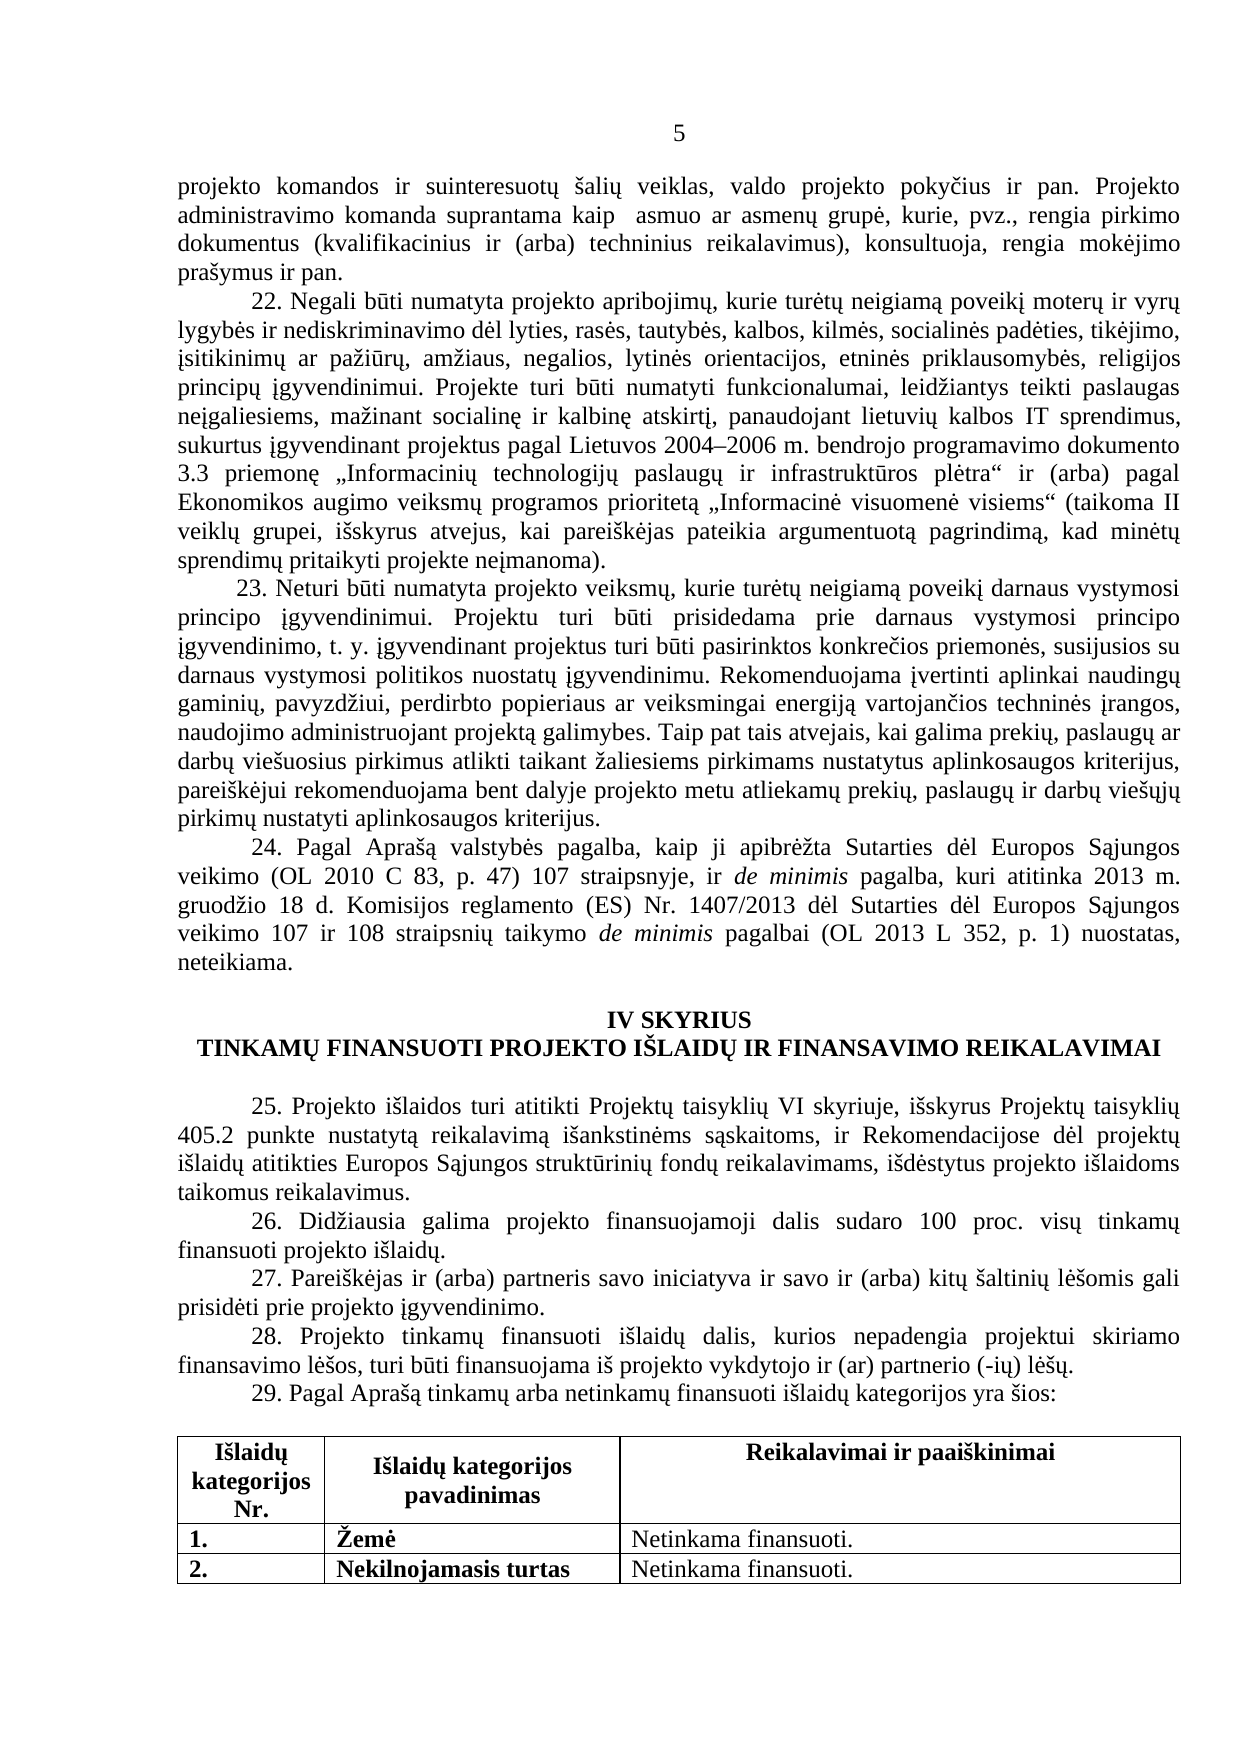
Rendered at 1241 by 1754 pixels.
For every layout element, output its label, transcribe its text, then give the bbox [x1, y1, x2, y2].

text 27. Pareiškėjas ir (arba) partneris savo iniciatyva ir savo ir (arba) kitų šaltinių lėšomis gali prisidėti prie projekto įgyvendinimo. [177, 1263, 1181, 1321]
table_cell Netinkama finansuoti. [621, 1524, 1180, 1553]
table_cell 1. [178, 1524, 324, 1553]
table_cell Netinkama finansuoti. [621, 1554, 1180, 1583]
text 25. Projekto išlaidos turi atitikti Projektų taisyklių VI skyriuje, išskyrus Projektų taisyklių 405.2 punkte nustatytą reikalavimą išankstinėms sąskaitoms, ir Rekomendacijose dėl projektų išlaidų atitikties Europos Sąjungos struktūrinių fondų reikalavimams, išdėstytus projekto išlaidoms taikomus reikalavimus. [177, 1091, 1181, 1206]
text 22. Negali būti numatyta projekto apribojimų, kurie turėtų neigiamą poveikį moterų ir vyrų lygybės ir nediskriminavimo dėl lyties, rasės, tautybės, kalbos, kilmės, socialinės padėties, tikėjimo, įsitikinimų ar pažiūrų, amžiaus, negalios, lytinės orientacijos, etninės priklausomybės, religijos principų įgyvendinimui. Projekte turi būti numatyti funkcionalumai, leidžiantys teikti paslaugas neįgaliesiems, mažinant socialinę ir kalbinę atskirtį, panaudojant lietuvių kalbos IT sprendimus, sukurtus įgyvendinant projektus pagal Lietuvos 2004–2006 m. bendrojo programavimo dokumento 3.3 priemonę „Informacinių technologijų paslaugų ir infrastruktūros plėtra“ ir (arba) pagal Ekonomikos augimo veiksmų programos prioritetą „Informacinė visuomenė visiems“ (taikoma II veiklų grupei, išskyrus atvejus, kai pareiškėjas pateikia argumentuotą pagrindimą, kad minėtų sprendimų pritaikyti projekte neįmanoma). [177, 286, 1181, 573]
text 28. Projekto tinkamų finansuoti išlaidų dalis, kurios nepadengia projektui skiriamo finansavimo lėšos, turi būti finansuojama iš projekto vykdytojo ir (ar) partnerio (-ių) lėšų. [177, 1321, 1181, 1378]
text IV SKYRIUS [177, 1005, 1181, 1033]
text 29. Pagal Aprašą tinkamų arba netinkamų finansuoti išlaidų kategorijos yra šios: [177, 1378, 1181, 1407]
table_header Išlaidų kategorijos Nr. [178, 1437, 324, 1523]
table_cell Žemė [325, 1524, 619, 1553]
table_header Išlaidų kategorijos pavadinimas [325, 1437, 619, 1523]
table_cell 2. [178, 1554, 324, 1583]
text projekto komandos ir suinteresuotų šalių veiklas, valdo projekto pokyčius ir pan. Projekto administravimo komanda suprantama kaip asmuo ar asmenų grupė, kurie, pvz., rengia pirkimo dokumentus (kvalifikacinius ir (arba) techninius reikalavimus), konsultuoja, rengia mokėjimo prašymus ir pan. [177, 171, 1181, 286]
table_header Reikalavimai ir paaiškinimai [621, 1437, 1180, 1523]
text TINKAMŲ FINANSUOTI PROJEKTO IŠLAIDŲ IR FINANSAVIMO REIKALAVIMAI [177, 1033, 1181, 1062]
text 26. Didžiausia galima projekto finansuojamoji dalis sudaro 100 proc. visų tinkamų finansuoti projekto išlaidų. [177, 1206, 1181, 1263]
text 24. Pagal Aprašą valstybės pagalba, kaip ji apibrėžta Sutarties dėl Europos Sąjungos veikimo (OL 2010 C 83, p. 47) 107 straipsnyje, ir de minimis pagalba, kuri atitinka 2013 m. gruodžio 18 d. Komisijos reglamento (ES) Nr. 1407/2013 dėl Sutarties dėl Europos Sąjungos veikimo 107 ir 108 straipsnių taikymo de minimis pagalbai (OL 2013 L 352, p. 1) nuostatas, neteikiama. [177, 832, 1181, 976]
text 23. Neturi būti numatyta projekto veiksmų, kurie turėtų neigiamą poveikį darnaus vystymosi principo įgyvendinimui. Projektu turi būti prisidedama prie darnaus vystymosi principo įgyvendinimo, t. y. įgyvendinant projektus turi būti pasirinktos konkrečios priemonės, susijusios su darnaus vystymosi politikos nuostatų įgyvendinimu. Rekomenduojama įvertinti aplinkai naudingų gaminių, pavyzdžiui, perdirbto popieriaus ar veiksmingai energiją vartojančios techninės įrangos, naudojimo administruojant projektą galimybes. Taip pat tais atvejais, kai galima prekių, paslaugų ar darbų viešuosius pirkimus atlikti taikant žaliesiems pirkimams nustatytus aplinkosaugos kriterijus, pareiškėjui rekomenduojama bent dalyje projekto metu atliekamų prekių, paslaugų ir darbų viešųjų pirkimų nustatyti aplinkosaugos kriterijus. [177, 573, 1181, 832]
table_cell Nekilnojamasis turtas [325, 1554, 619, 1583]
